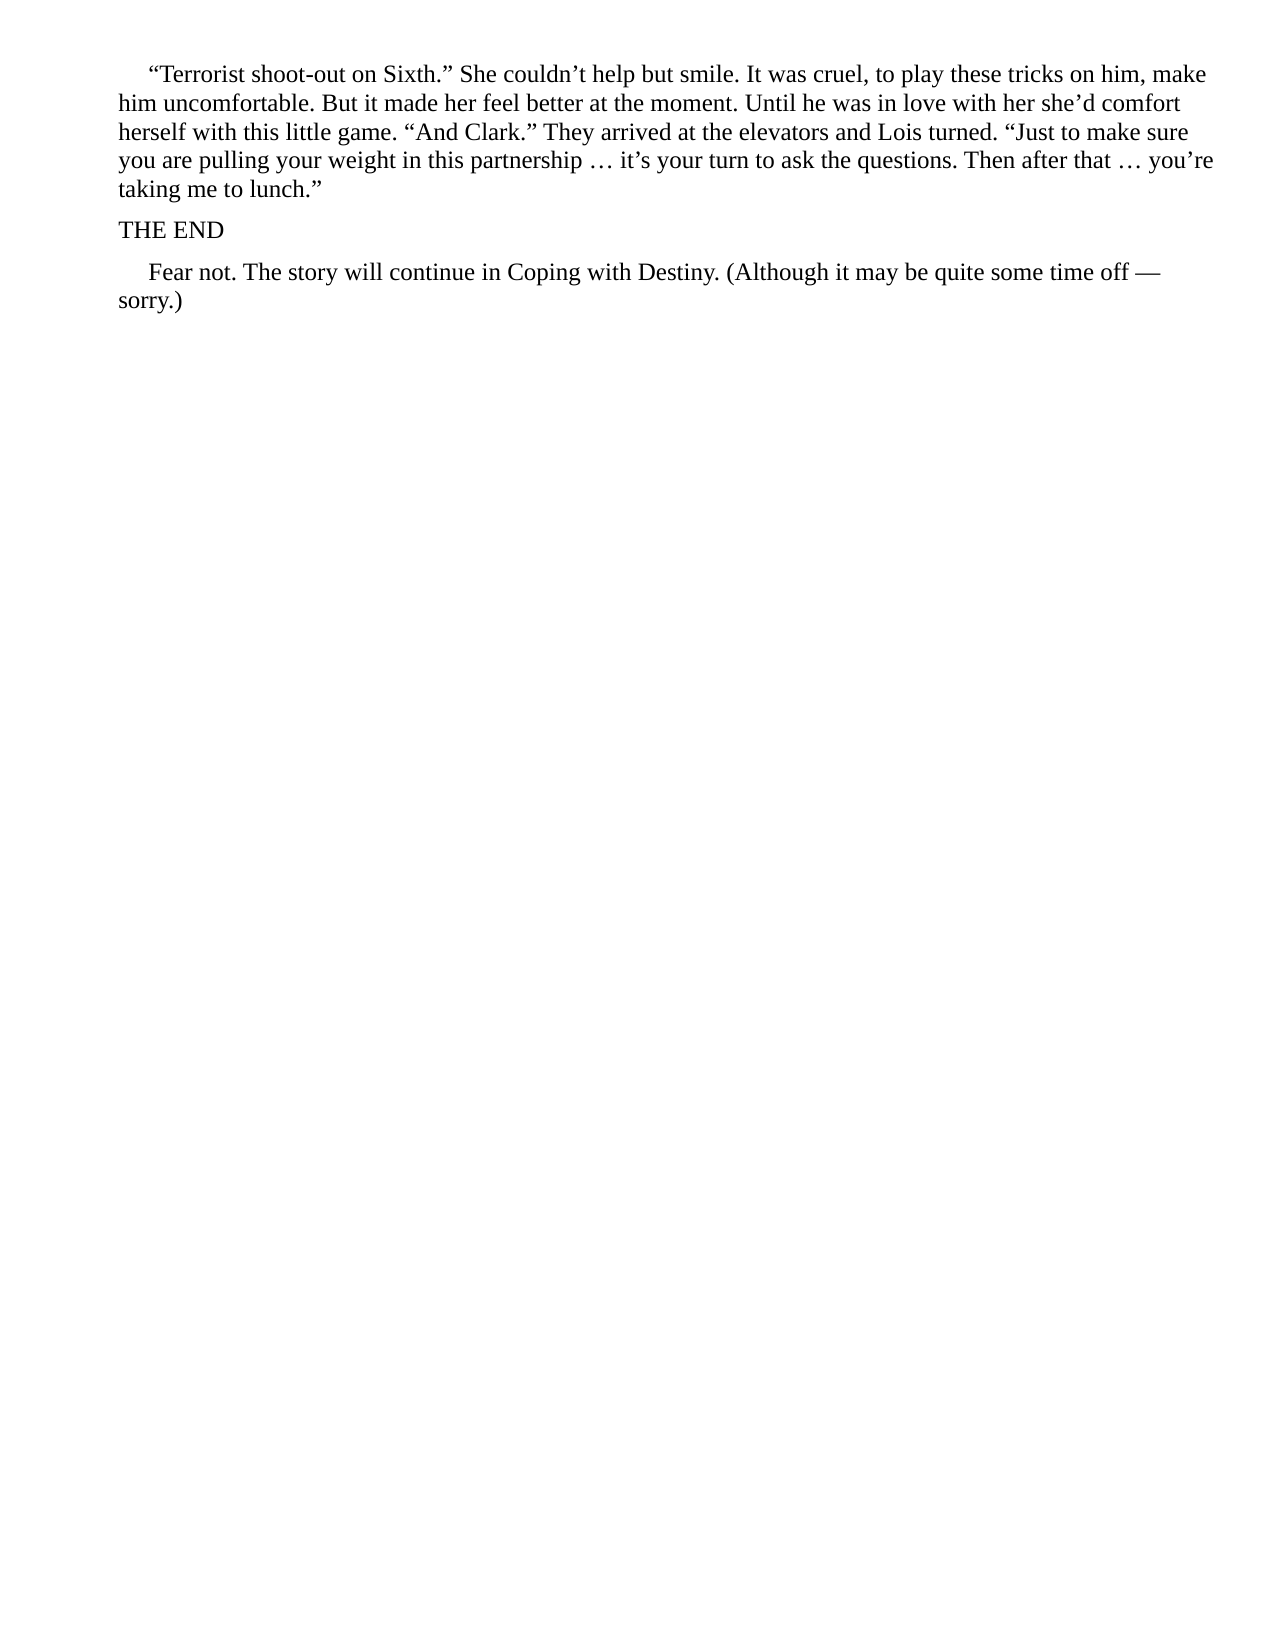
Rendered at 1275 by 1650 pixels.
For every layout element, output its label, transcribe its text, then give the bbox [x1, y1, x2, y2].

text THE END [118, 215, 1216, 244]
text “Terrorist shoot-out on Sixth.” She couldn’t help but smile. It was cruel, to play these tricks on him, make him uncomfortable. But it made her feel better at the moment. Until he was in love with her she’d comfort herself with this little game. “And Clark.” They arrived at the elevators and Lois turned. “Just to make sure you are pulling your weight in this partnership … it’s your turn to ask the questions. Then after that … you’re taking me to lunch.” [118, 59, 1216, 203]
text Fear not. The story will continue in Coping with Destiny. (Although it may be quite some time off — sorry.) [118, 257, 1216, 314]
